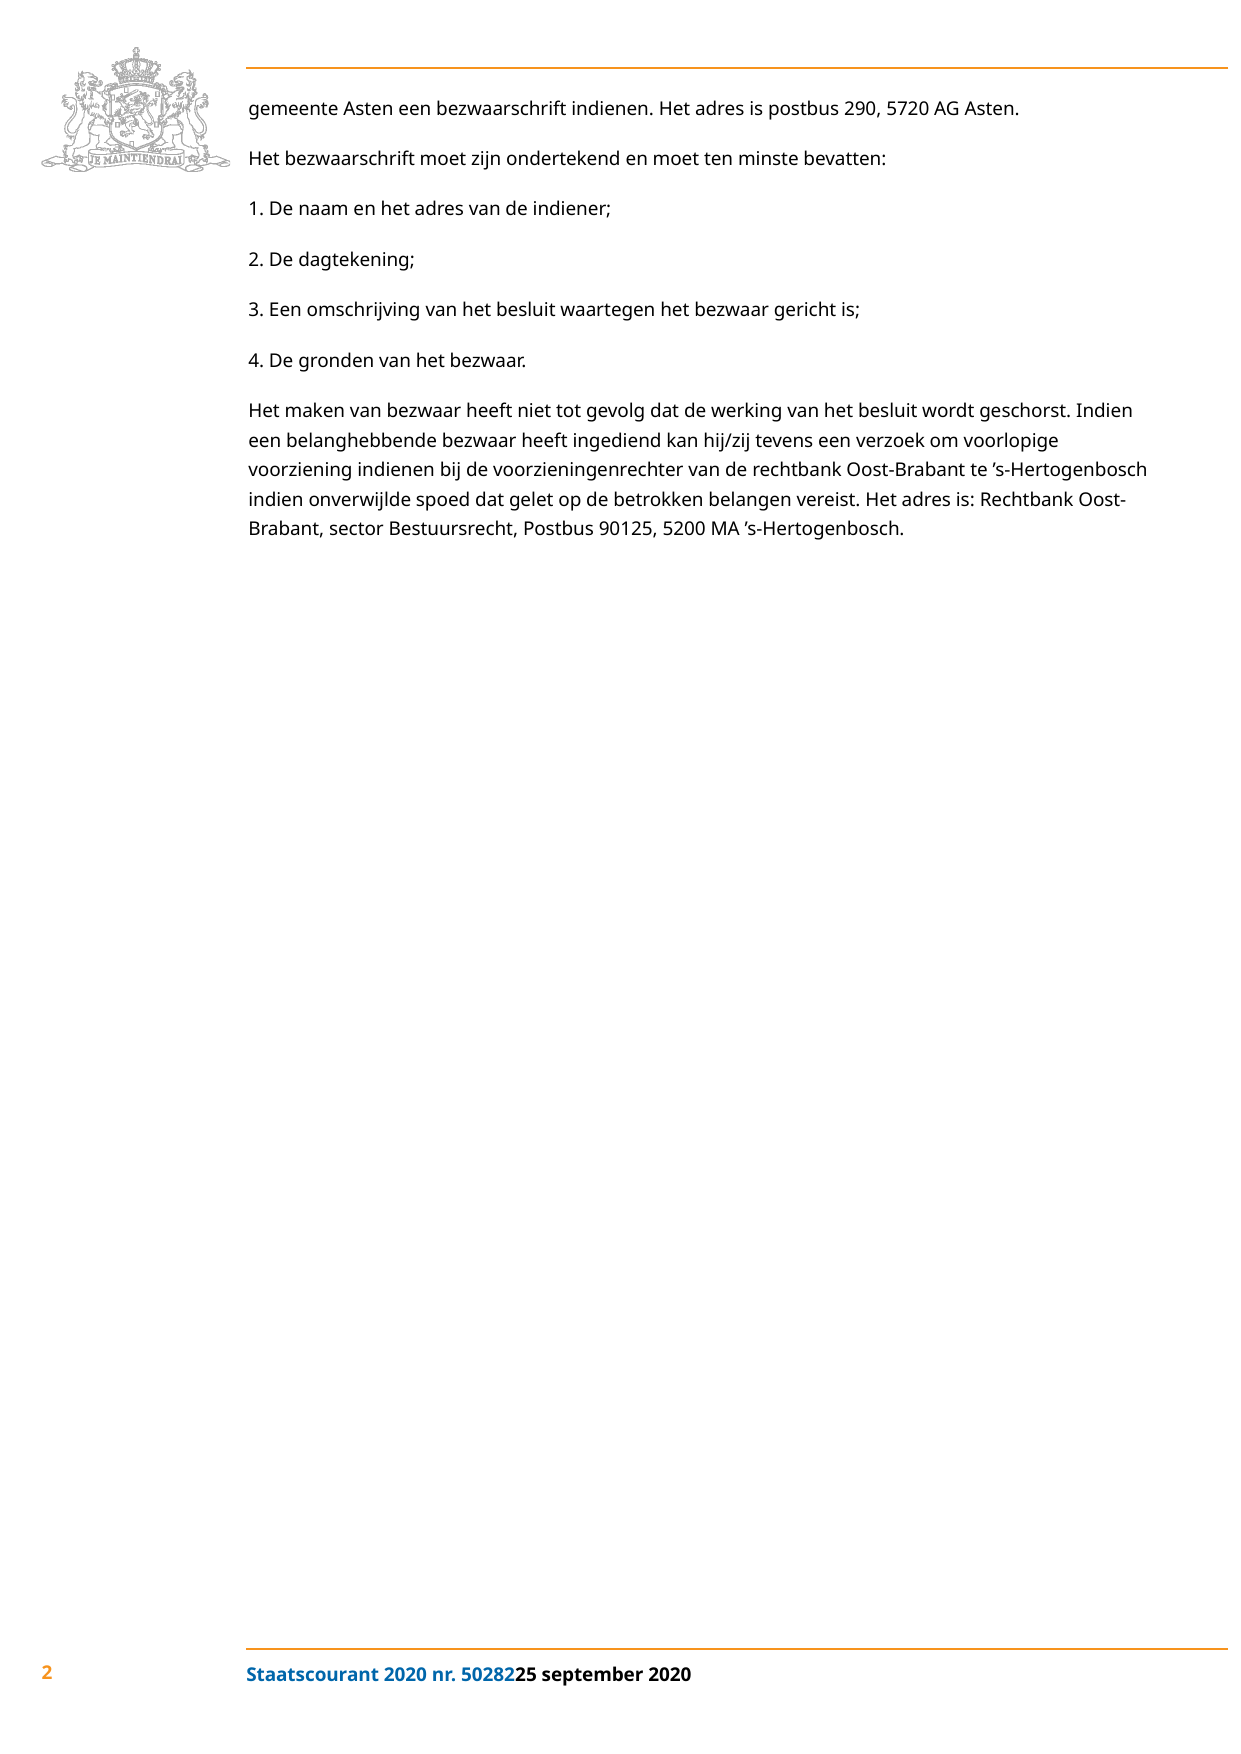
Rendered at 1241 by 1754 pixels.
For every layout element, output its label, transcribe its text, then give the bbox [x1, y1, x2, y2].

text 2. De dagtekening; [248, 246, 1152, 272]
text Het maken van bezwaar heeft niet tot gevolg dat de werking van het besluit wordt geschorst. Indien een belanghebbende bezwaar heeft ingediend kan hij/zij tevens een verzoek om voorlopige voorziening indienen bij de voorzieningenrechter van de rechtbank Oost-Brabant te ’s-Hertogenbosch indien onverwijlde spoed dat gelet op de betrokken belangen vereist. Het adres is: Rechtbank Oost-Brabant, sector Bestuursrecht, Postbus 90125, 5200 MA ’s-Hertogenbosch. [248, 397, 1152, 541]
text 4. De gronden van het bezwaar. [248, 347, 1152, 373]
text gemeente Asten een bezwaarschrift indienen. Het adres is postbus 290, 5720 AG Asten. [248, 95, 1152, 121]
text Het bezwaarschrift moet zijn ondertekend en moet ten minste bevatten: [248, 145, 1152, 171]
text 3. Een omschrijving van het besluit waartegen het bezwaar gericht is; [248, 296, 1152, 322]
text 1. De naam en het adres van de indiener; [248, 196, 1152, 221]
picture [41, 47, 231, 172]
